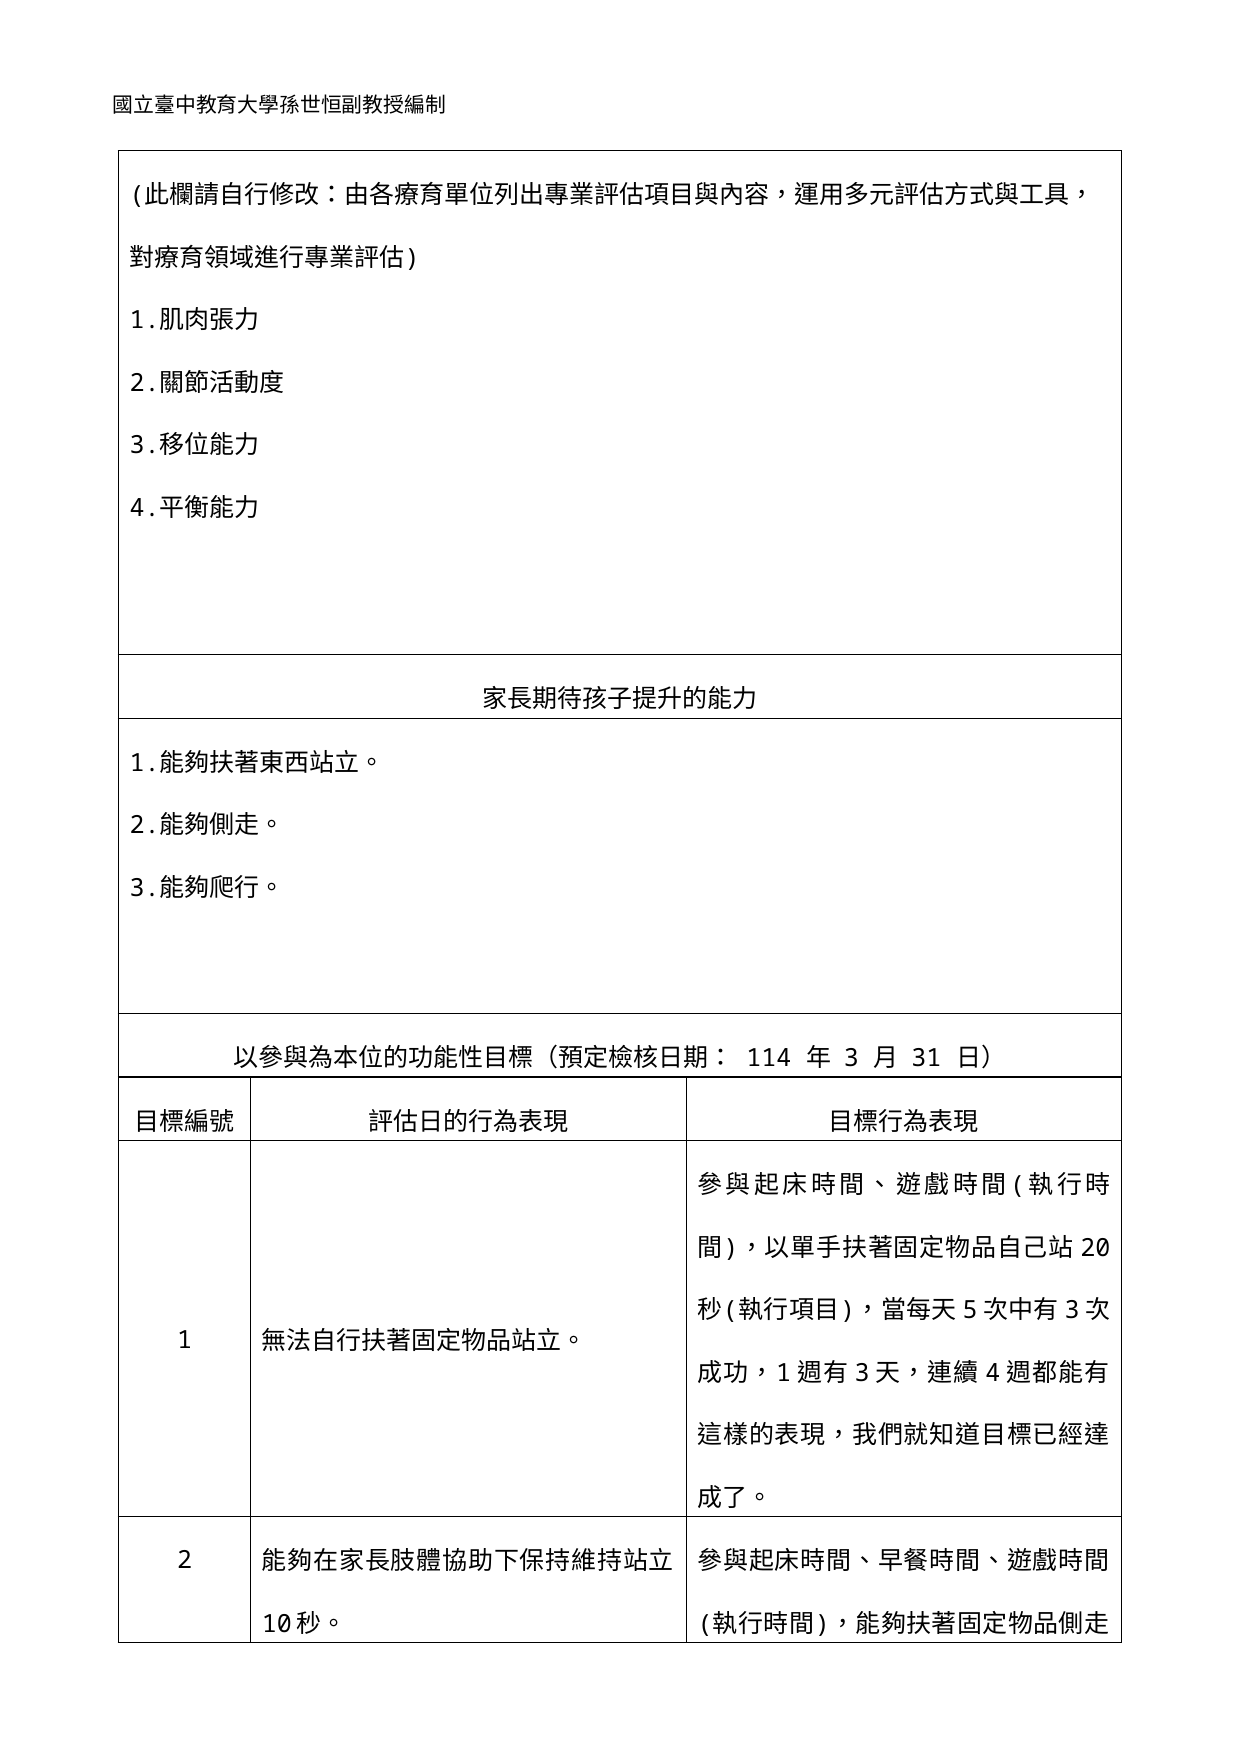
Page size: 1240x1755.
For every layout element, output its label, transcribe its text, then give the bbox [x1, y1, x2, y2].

table_cell 1 [119, 1141, 250, 1516]
table_cell 目標行為表現 [687, 1078, 1121, 1140]
table_cell 2 [119, 1517, 250, 1642]
table_cell 無法自行扶著固定物品站立。 [251, 1141, 686, 1516]
table_cell (此欄請自行修改：由各療育單位列出專業評估項目與內容，運用多元評估方式與工具，對療育領域進行專業評估) 肌肉張力 關節活動度 移位能力 平衡能力 [119, 151, 1121, 654]
table_cell 家長期待孩子提升的能力 [119, 655, 1121, 717]
table_cell 以參與為本位的功能性目標（預定檢核日期： 114 年 3 月 31 日） [119, 1014, 1121, 1076]
table_cell 目標編號 [119, 1078, 250, 1140]
table_cell 評估日的行為表現 [251, 1078, 686, 1140]
table_cell 能夠扶著東西站立。 能夠側走。 能夠爬行。 [119, 719, 1121, 1013]
table_cell 參與起床時間、早餐時間、遊戲時間(執行時間)，能夠扶著固定物品側走 [687, 1517, 1121, 1642]
table_cell 參與起床時間、遊戲時間(執行時間)，以單手扶著固定物品自己站20秒(執行項目)，當每天5次中有3次成功，1週有3天，連續4週都能有這樣的表現，我們就知道目標已經達成了。 [687, 1141, 1121, 1516]
table_cell 能夠在家長肢體協助下保持維持站立10秒。 [251, 1517, 686, 1642]
